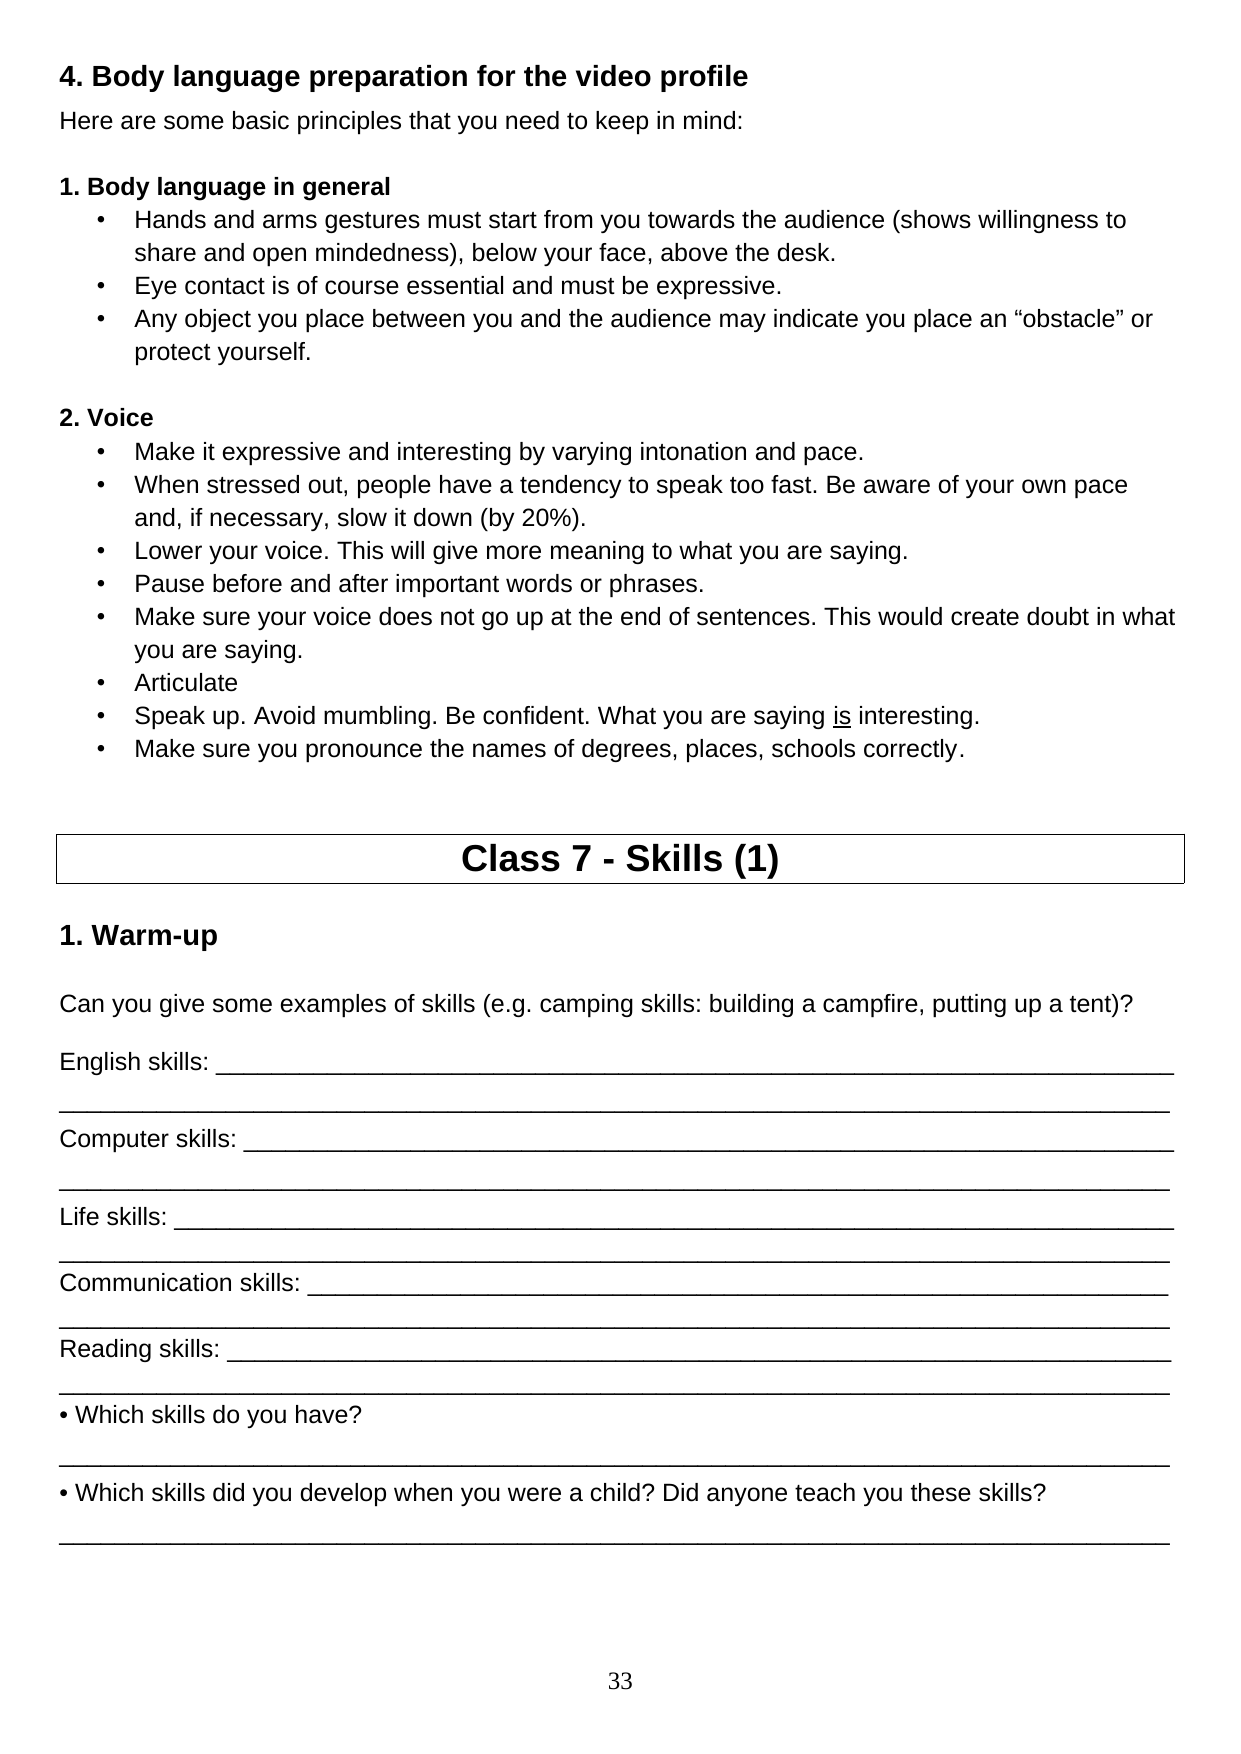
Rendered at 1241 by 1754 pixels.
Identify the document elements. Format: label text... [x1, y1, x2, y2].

list Make sure you pronounce the names of degrees, places, schools correctly. [97, 734, 1181, 763]
list Lower your voice. This will give more meaning to what you are saying. [97, 536, 1181, 564]
subtitle 4. Body language preparation for the video profile [59, 59, 1181, 93]
text • Which skills do you have? [59, 1400, 1181, 1429]
text English skills: _____________________________________________________________________ [59, 1046, 1181, 1075]
text ________________________________________________________________________________ [59, 1235, 1181, 1264]
text ________________________________________________________________________________ [59, 1301, 1181, 1330]
list Make it expressive and interesting by varying intonation and pace. [97, 436, 1181, 465]
text ________________________________________________________________________________ [59, 1367, 1181, 1396]
text ________________________________________________________________________________ [59, 1163, 1181, 1192]
text ________________________________________________________________________________ [59, 1085, 1181, 1114]
text Can you give some examples of skills (e.g. camping skills: building a campfire, putting up a tent)? [59, 989, 1181, 1018]
list Pause before and after important words or phrases. [97, 569, 1181, 598]
list Articulate [97, 668, 1181, 697]
list Any object you place between you and the audience may indicate you place an “obstacle” or protect yourself. [97, 304, 1181, 366]
text ________________________________________________________________________________ [59, 1439, 1181, 1468]
text 1. Body language in general [59, 172, 1181, 201]
text 2. Voice [59, 403, 1181, 432]
list Eye contact is of course essential and must be expressive. [97, 271, 1181, 300]
list Make sure your voice does not go up at the end of sentences. This would create doubt in what you are saying. [97, 602, 1181, 664]
text ________________________________________________________________________________ [59, 1517, 1181, 1546]
text Communication skills: ______________________________________________________________ [59, 1268, 1181, 1297]
list Speak up. Avoid mumbling. Be confident. What you are saying is interesting. [97, 701, 1181, 730]
text Reading skills: ____________________________________________________________________ [59, 1334, 1181, 1363]
text Class 7 - Skills (1) [57, 835, 1184, 883]
text Here are some basic principles that you need to keep in mind: [59, 106, 1181, 135]
subtitle 1. Warm-up [59, 918, 1181, 952]
list When stressed out, people have a tendency to speak too fast. Be aware of your own pace and, if necessary, slow it down (by 20%). [97, 469, 1181, 531]
text Computer skills: ___________________________________________________________________ [59, 1124, 1181, 1153]
list Hands and arms gestures must start from you towards the audience (shows willingness to share and open mindedness), below your face, above the desk. [97, 205, 1181, 267]
text • Which skills did you develop when you were a child? Did anyone teach you these skills? [59, 1478, 1181, 1507]
text Life skills: ________________________________________________________________________ [59, 1202, 1181, 1231]
